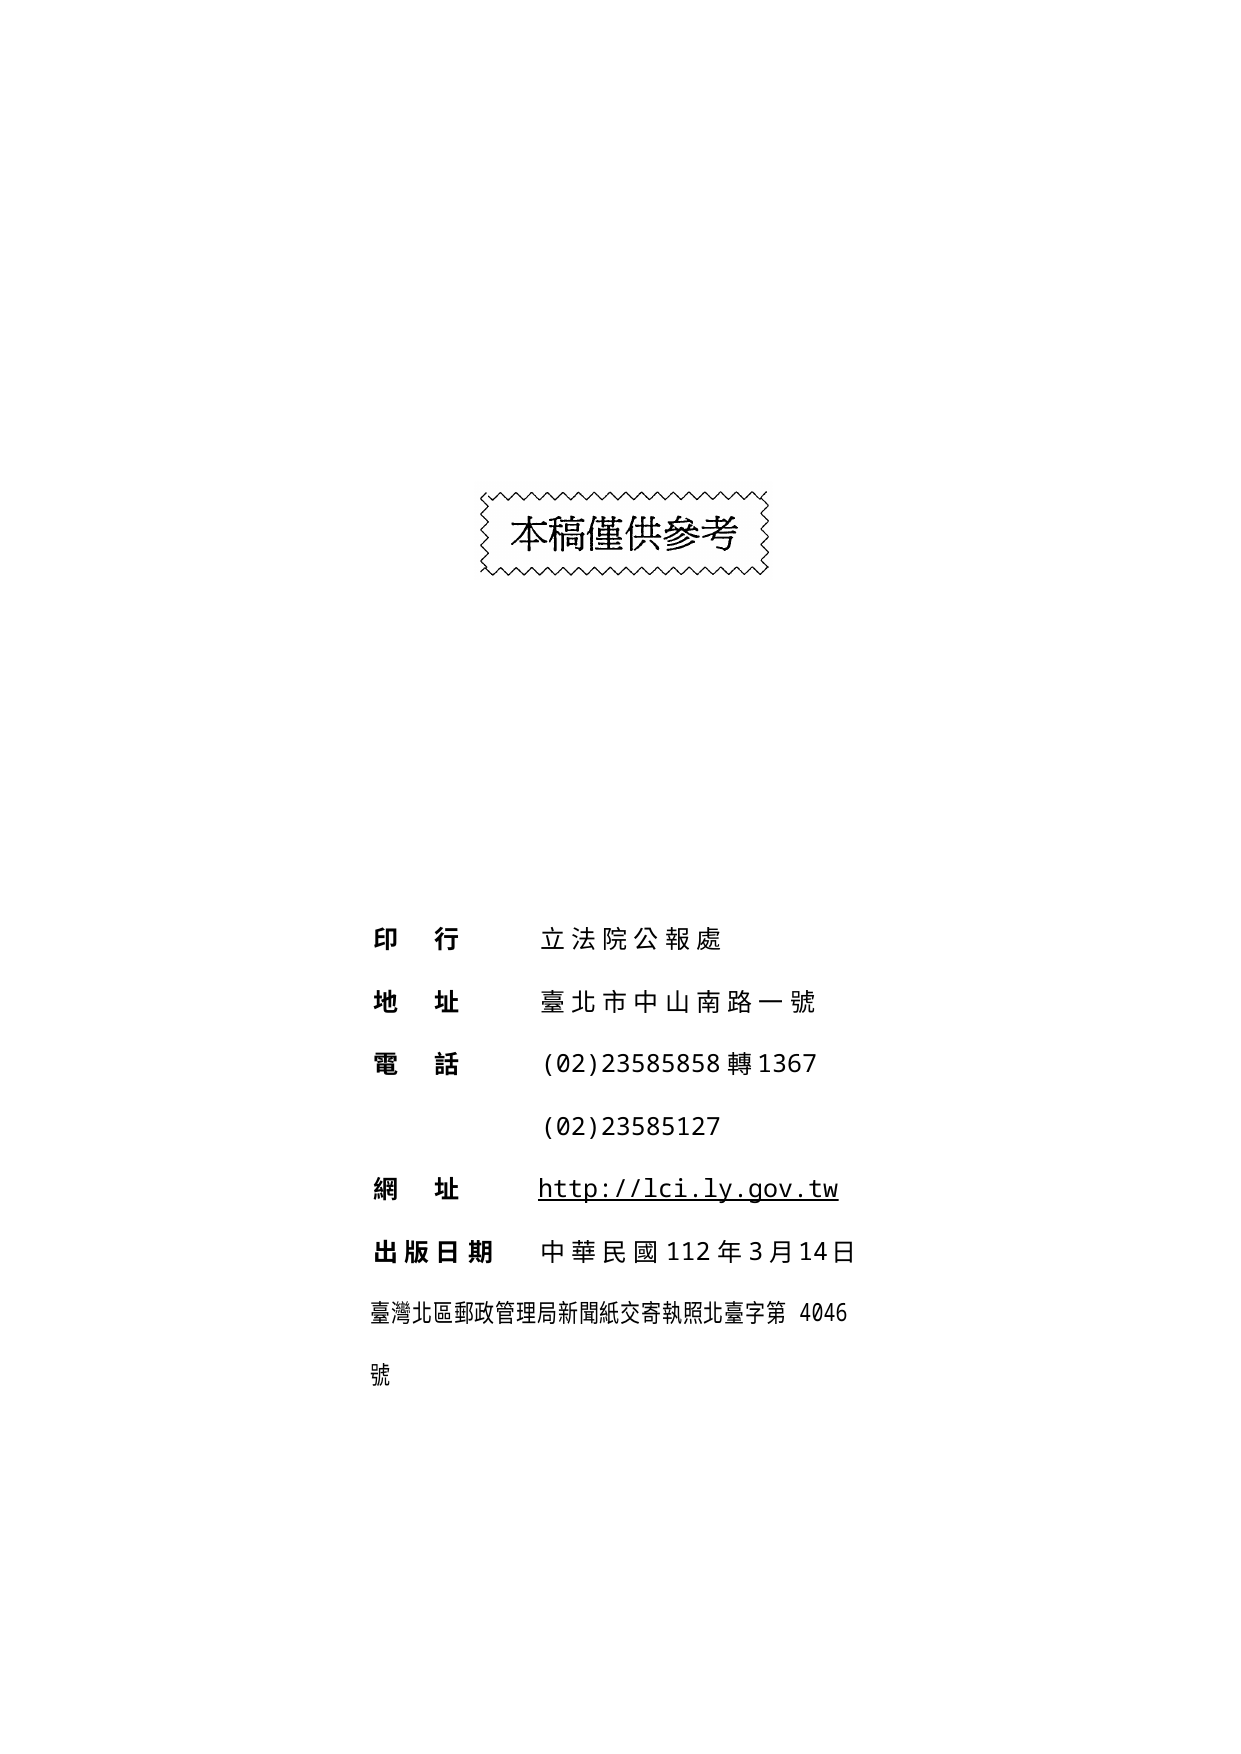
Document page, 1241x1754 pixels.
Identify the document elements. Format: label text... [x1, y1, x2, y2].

table_cell 出版日期 [362, 1219, 534, 1281]
table_cell 網址 [362, 1156, 534, 1219]
table_cell http://lci.ly.gov.tw [534, 1156, 878, 1219]
table_header 印行 [362, 906, 534, 969]
table_cell 電話 [362, 1031, 534, 1156]
table_header [468, 406, 773, 594]
table_cell 臺灣北區郵政管理局新聞紙交寄執照北臺字第4046號 [362, 1281, 878, 1406]
table_header 立法院公報處 [534, 906, 878, 969]
table_cell 地址 [362, 969, 534, 1031]
table_cell 臺北市中山南路一號 [534, 969, 878, 1031]
table_cell (02)23585858轉1367 (02)23585127 [534, 1031, 878, 1156]
table_cell 中華民國112年3月14日 [534, 1219, 878, 1281]
